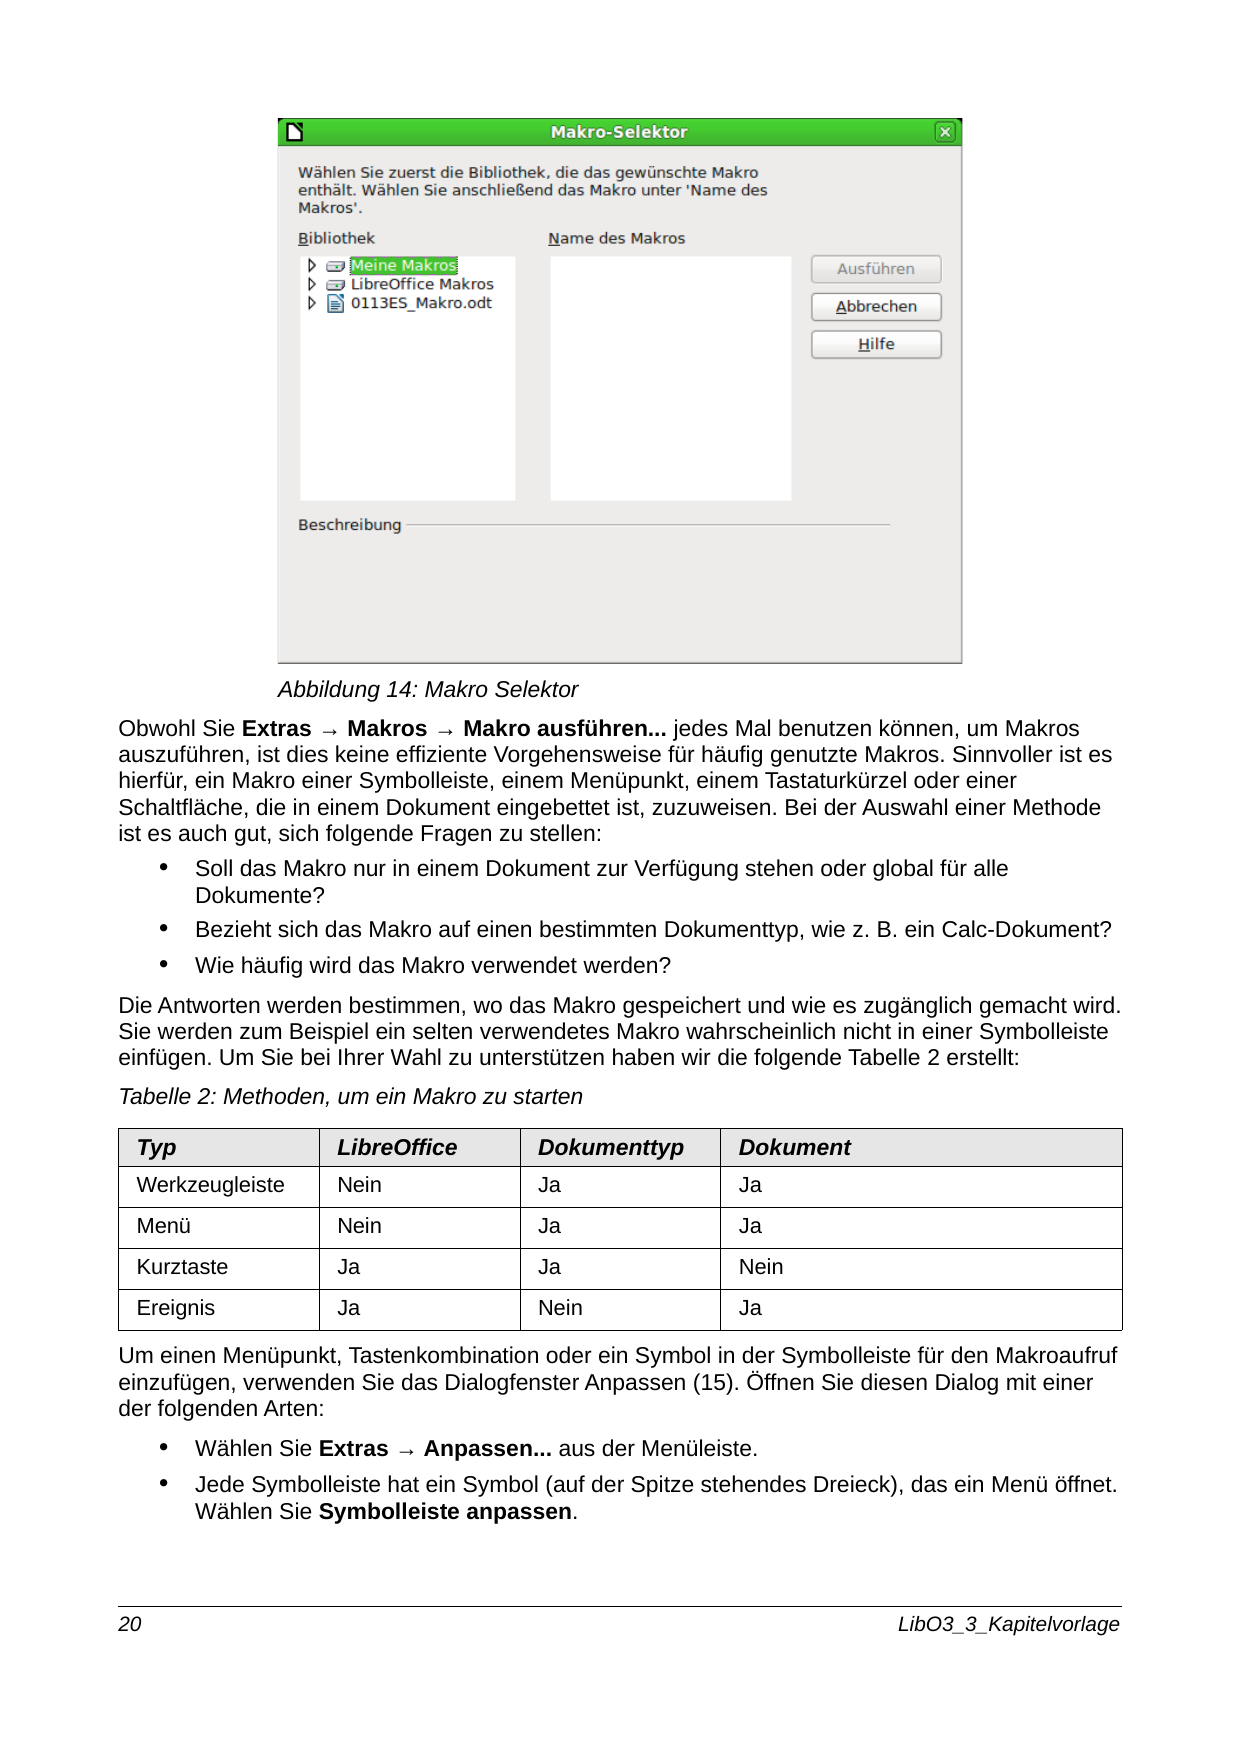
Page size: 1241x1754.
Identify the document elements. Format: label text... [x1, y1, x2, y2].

table_cell Ja [320, 1290, 520, 1329]
table_header LibreOffice [320, 1129, 520, 1166]
table_cell Ereignis [119, 1290, 319, 1329]
list Obwohl Sie Extras → Makros → Makro ausführen... jedes Mal benutzen können, um Makros auszuführen, ist dies keine effiziente Vorgehensweise für häufig genutzte Makros. Sinnvoller ist es hierfür, ein Makro einer Symbolleiste, einem Menüpunkt, einem Tastaturkürzel oder einer Schaltfläche, die in einem Dokument eingebettet ist, zuzuweisen. Bei der Auswahl einer Methode ist es auch gut, sich folgende Fragen zu stellen: [118, 714, 1122, 846]
text Um einen Menüpunkt, Tastenkombination oder ein Symbol in der Symbolleiste für den Makroaufruf einzufügen, verwenden Sie das Dialogfenster Anpassen (Abbildung 15). Öffnen Sie diesen Dialog mit einer der folgenden Arten: [118, 1342, 1122, 1421]
table_header Dokumenttyp [521, 1129, 720, 1166]
text Die Antworten werden bestimmen, wo das Makro gespeichert und wie es zugänglich gemacht wird. Sie werden zum Beispiel ein selten verwendetes Makro wahrscheinlich nicht in einer Symbolleiste einfügen. Um Sie bei Ihrer Wahl zu unterstützen haben wir die folgende Tabelle 2 erstellt: [118, 992, 1122, 1071]
table_cell Ja [320, 1249, 520, 1289]
table_cell Werkzeugleiste [119, 1167, 319, 1207]
table_cell Nein [320, 1167, 520, 1207]
table_cell Menü [119, 1208, 319, 1248]
table_cell Ja [721, 1290, 1122, 1329]
table_cell Ja [521, 1208, 720, 1248]
table_header Dokument [721, 1129, 1122, 1166]
table_cell Nein [721, 1249, 1122, 1289]
list Wählen Sie Extras → Anpassen... aus der Menüleiste. [156, 1434, 1122, 1463]
text Tabelle 2: Methoden, um ein Makro zu starten [118, 1083, 1122, 1109]
table_cell Nein [521, 1290, 720, 1329]
text Abbildung 14: Makro Selektor [278, 676, 962, 702]
table_cell Ja [521, 1249, 720, 1289]
list Bezieht sich das Makro auf einen bestimmten Dokumenttyp, wie z. B. ein Calc-Dokument? [156, 914, 1122, 944]
table_cell Ja [721, 1208, 1122, 1248]
list Wie häufig wird das Makro verwendet werden? [156, 950, 1122, 979]
table_cell Nein [320, 1208, 520, 1248]
table_cell Ja [721, 1167, 1122, 1207]
table_header Typ [119, 1129, 319, 1166]
picture [277, 118, 963, 664]
list Soll das Makro nur in einem Dokument zur Verfügung stehen oder global für alle Dokumente? [156, 853, 1122, 908]
list Jede Symbolleiste hat ein Symbol (auf der Spitze stehendes Dreieck), das ein Menü öffnet. Wählen Sie Symbolleiste anpassen. [156, 1469, 1122, 1524]
table_cell Ja [521, 1167, 720, 1207]
table_cell Kurztaste [119, 1249, 319, 1289]
